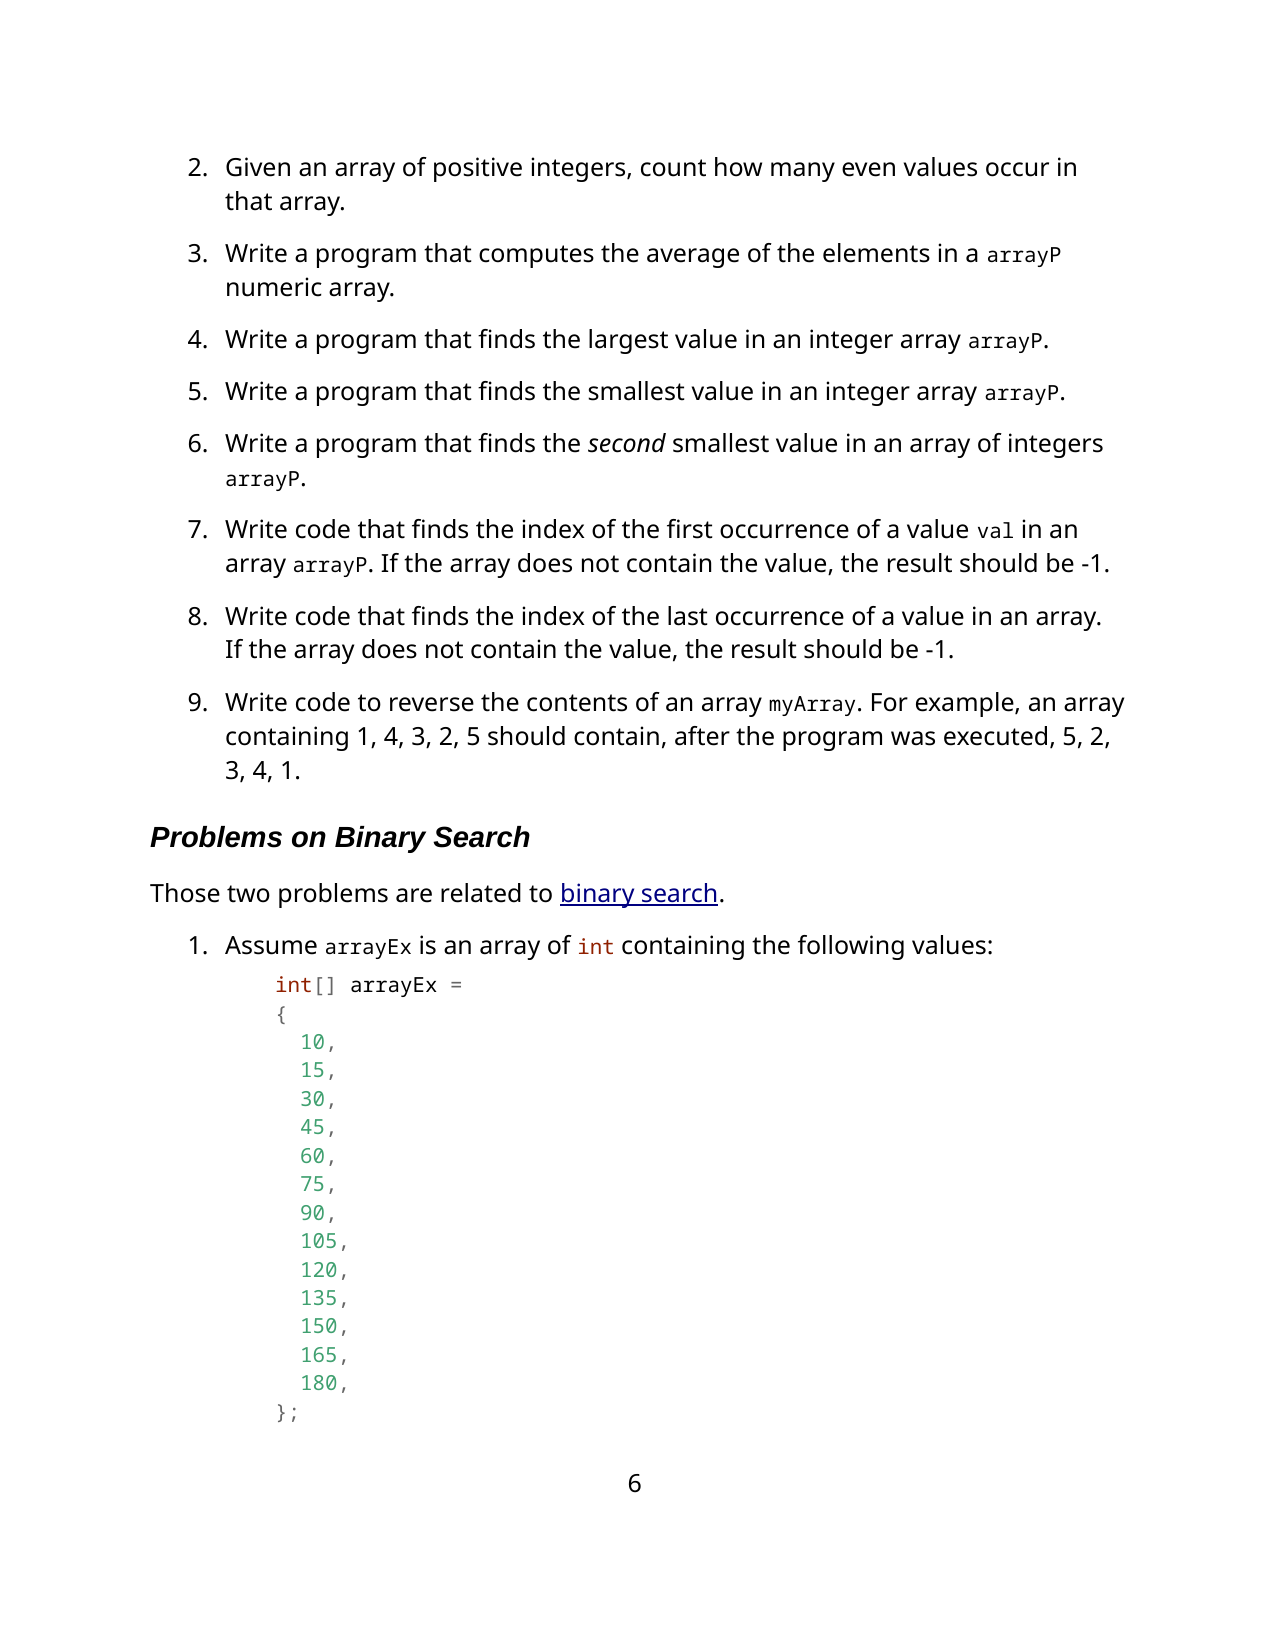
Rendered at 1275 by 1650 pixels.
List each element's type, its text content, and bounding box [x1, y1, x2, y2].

list Write a program that finds the smallest value in an integer array arrayP. [187, 374, 1125, 408]
list 165, [187, 1340, 1125, 1368]
list 120, [187, 1255, 1125, 1283]
list 75, [187, 1169, 1125, 1198]
list 60, [187, 1141, 1125, 1169]
list 180, [187, 1368, 1125, 1397]
list Write code that finds the index of the first occurrence of a value val in an array arrayP. If the array does not contain the value, the result should be -1. [187, 512, 1125, 580]
text Those two problems are related to binary search. [150, 875, 1125, 909]
list { [187, 999, 1125, 1027]
list 10, [187, 1027, 1125, 1056]
list Write code that finds the index of the last occurrence of a value in an array. If the array does not contain the value, the result should be -1. [187, 598, 1125, 666]
list Assume arrayEx is an array of int containing the following values: [187, 927, 1125, 961]
list 30, [187, 1084, 1125, 1112]
list Write a program that finds the largest value in an integer array arrayP. [187, 322, 1125, 356]
list 135, [187, 1283, 1125, 1312]
list }; [187, 1397, 1125, 1425]
list Write code to reverse the contents of an array myArray. For example, an array containing 1, 4, 3, 2, 5 should contain, after the program was executed, 5, 2, 3, 4, 1. [187, 684, 1125, 786]
subtitle Problems on Binary Search [150, 820, 1125, 854]
list 150, [187, 1312, 1125, 1340]
list 15, [187, 1056, 1125, 1084]
list Write a program that computes the average of the elements in a arrayP numeric array. [187, 236, 1125, 304]
list Given an array of positive integers, count how many even values occur in that array. [187, 150, 1125, 218]
list Write a program that finds the second smallest value in an array of integers arrayP. [187, 426, 1125, 494]
list 90, [187, 1198, 1125, 1226]
list 105, [187, 1226, 1125, 1255]
list 45, [187, 1112, 1125, 1141]
list int[] arrayEx = [187, 970, 1125, 999]
